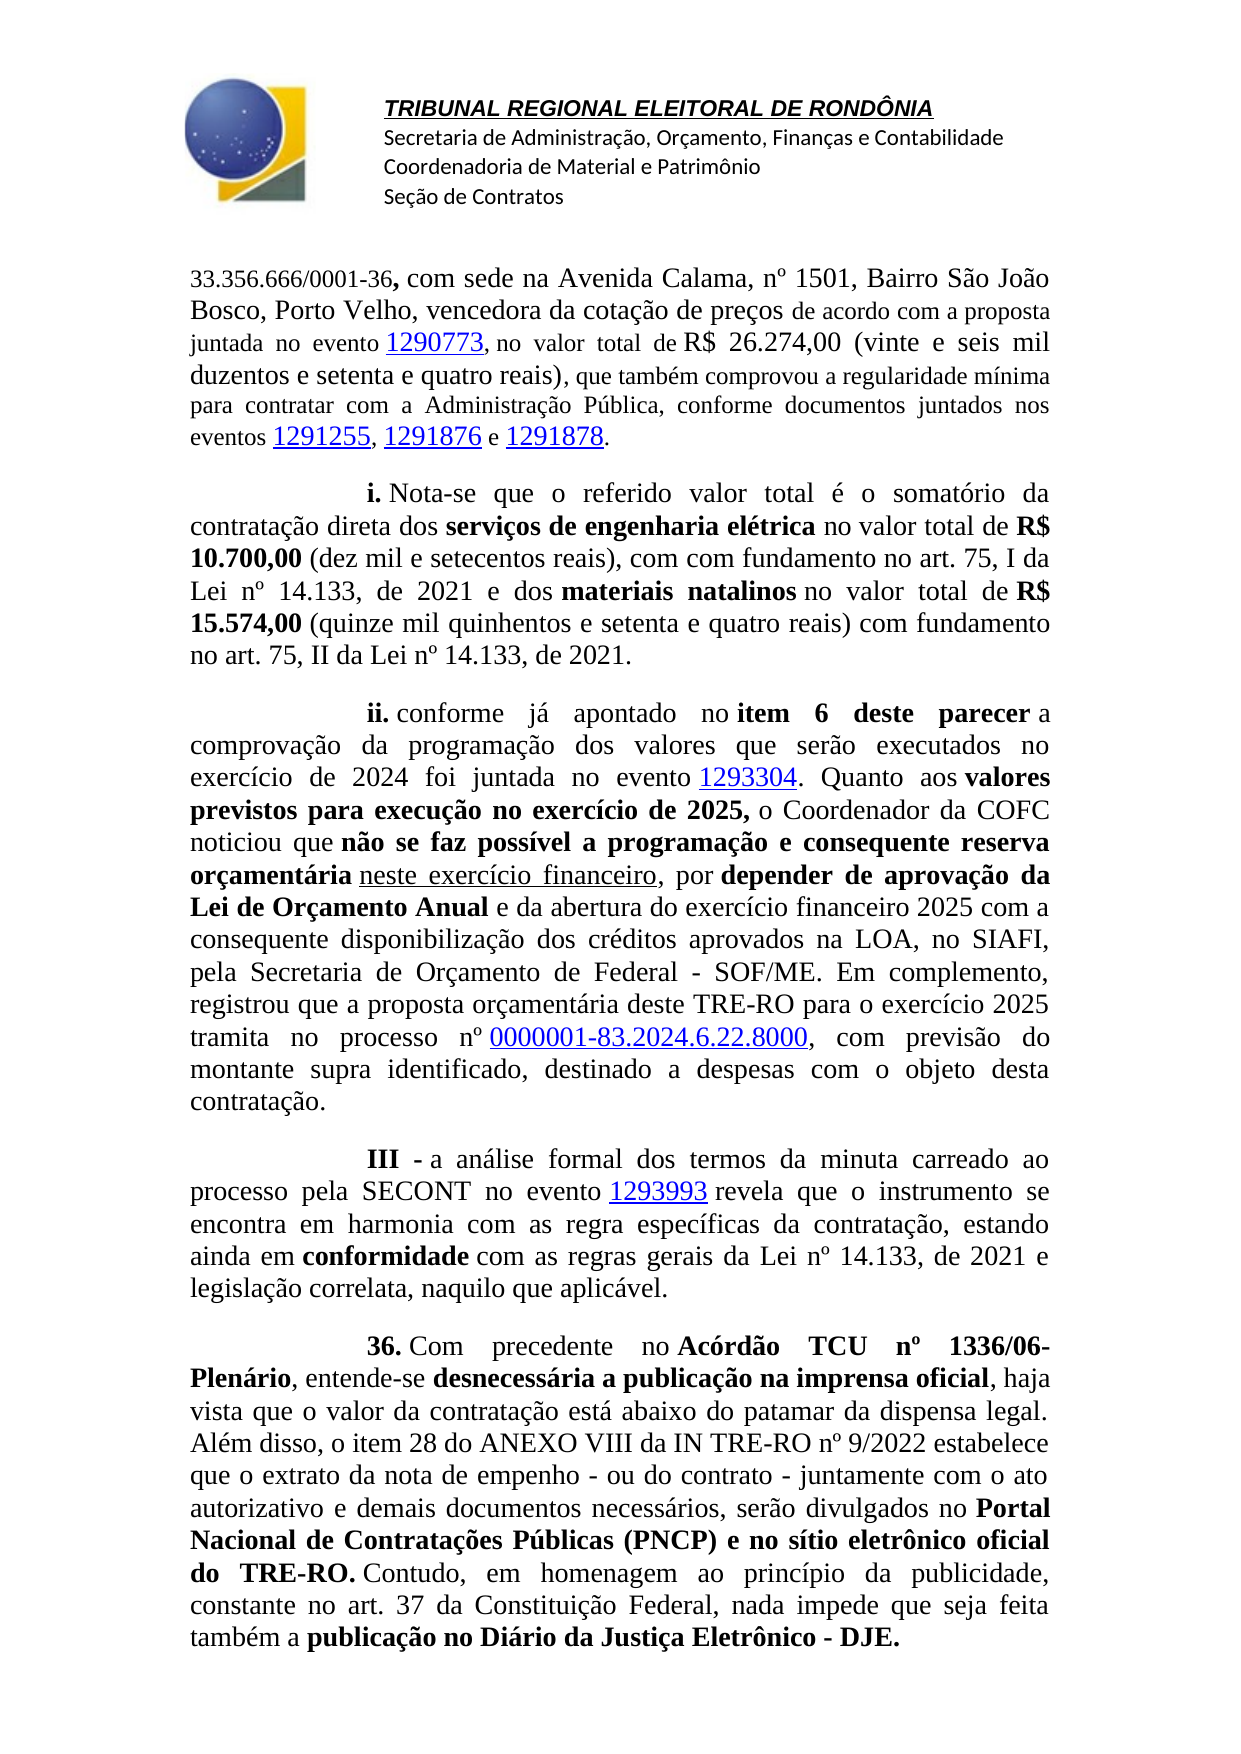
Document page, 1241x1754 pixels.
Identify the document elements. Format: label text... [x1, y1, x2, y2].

text i. Nota-se que o referido valor total é o somatório da contratação direta dos serviços de engenharia elétrica no valor total de R$ 10.700,00 (dez mil e setecentos reais), com com fundamento no art. 75, I da Lei nº 14.133, de 2021 e dos materiais natalinos no valor total de R$ 15.574,00 (quinze mil quinhentos e setenta e quatro reais) com fundamento no art. 75, II da Lei nº 14.133, de 2021. [190, 476, 1051, 671]
text 36. Com precedente no Acórdão TCU nº 1336/06-Plenário, entende-se desnecessária a publicação na imprensa oficial, haja vista que o valor da contratação está abaixo do patamar da dispensa legal. Além disso, o item 28 do ANEXO VIII da IN TRE-RO nº 9/2022 estabelece que o extrato da nota de empenho - ou do contrato - juntamente com o ato autorizativo e demais documentos necessários, serão divulgados no Portal Nacional de Contratações Públicas (PNCP) e no sítio eletrônico oficial do TRE-RO. Contudo, em homenagem ao princípio da publicidade, constante no art. 37 da Constituição Federal, nada impede que seja feita também a publicação no Diário da Justiça Eletrônico - DJE. [190, 1329, 1051, 1653]
text III - a análise formal dos termos da minuta carreado ao processo pela SECONT no evento 1293993 revela que o instrumento se encontra em harmonia com as regra específicas da contratação, estando ainda em conformidade com as regras gerais da Lei nº 14.133, de 2021 e legislação correlata, naquilo que aplicável. [190, 1142, 1051, 1304]
text ii. conforme já apontado no item 6 deste parecer a comprovação da programação dos valores que serão executados no exercício de 2024 foi juntada no evento 1293304. Quanto aos valores previstos para execução no exercício de 2025, o Coordenador da COFC noticiou que não se faz possível a programação e consequente reserva orçamentária neste exercício financeiro, por depender de aprovação da Lei de Orçamento Anual e da abertura do exercício financeiro 2025 com a consequente disponibilização dos créditos aprovados na LOA, no SIAFI, pela Secretaria de Orçamento de Federal - SOF/ME. Em complemento, registrou que a proposta orçamentária deste TRE-RO para o exercício 2025 tramita no processo nº 0000001-83.2024.6.22.8000, com previsão do montante supra identificado, destinado a despesas com o objeto desta contratação. [190, 696, 1051, 1117]
text 33.356.666/0001-36,​ com sede na Avenida Calama, nº 1501, Bairro São João Bosco, Porto Velho, vencedora da cotação de preços de acordo com a proposta juntada no evento 1290773, no valor total de R$ 26.274,00 (vinte e seis mil duzentos e setenta e quatro reais), que também comprovou a regularidade mínima para contratar com a Administração Pública, conforme documentos juntados nos eventos 1291255, 1291876 e 1291878. [190, 261, 1051, 451]
